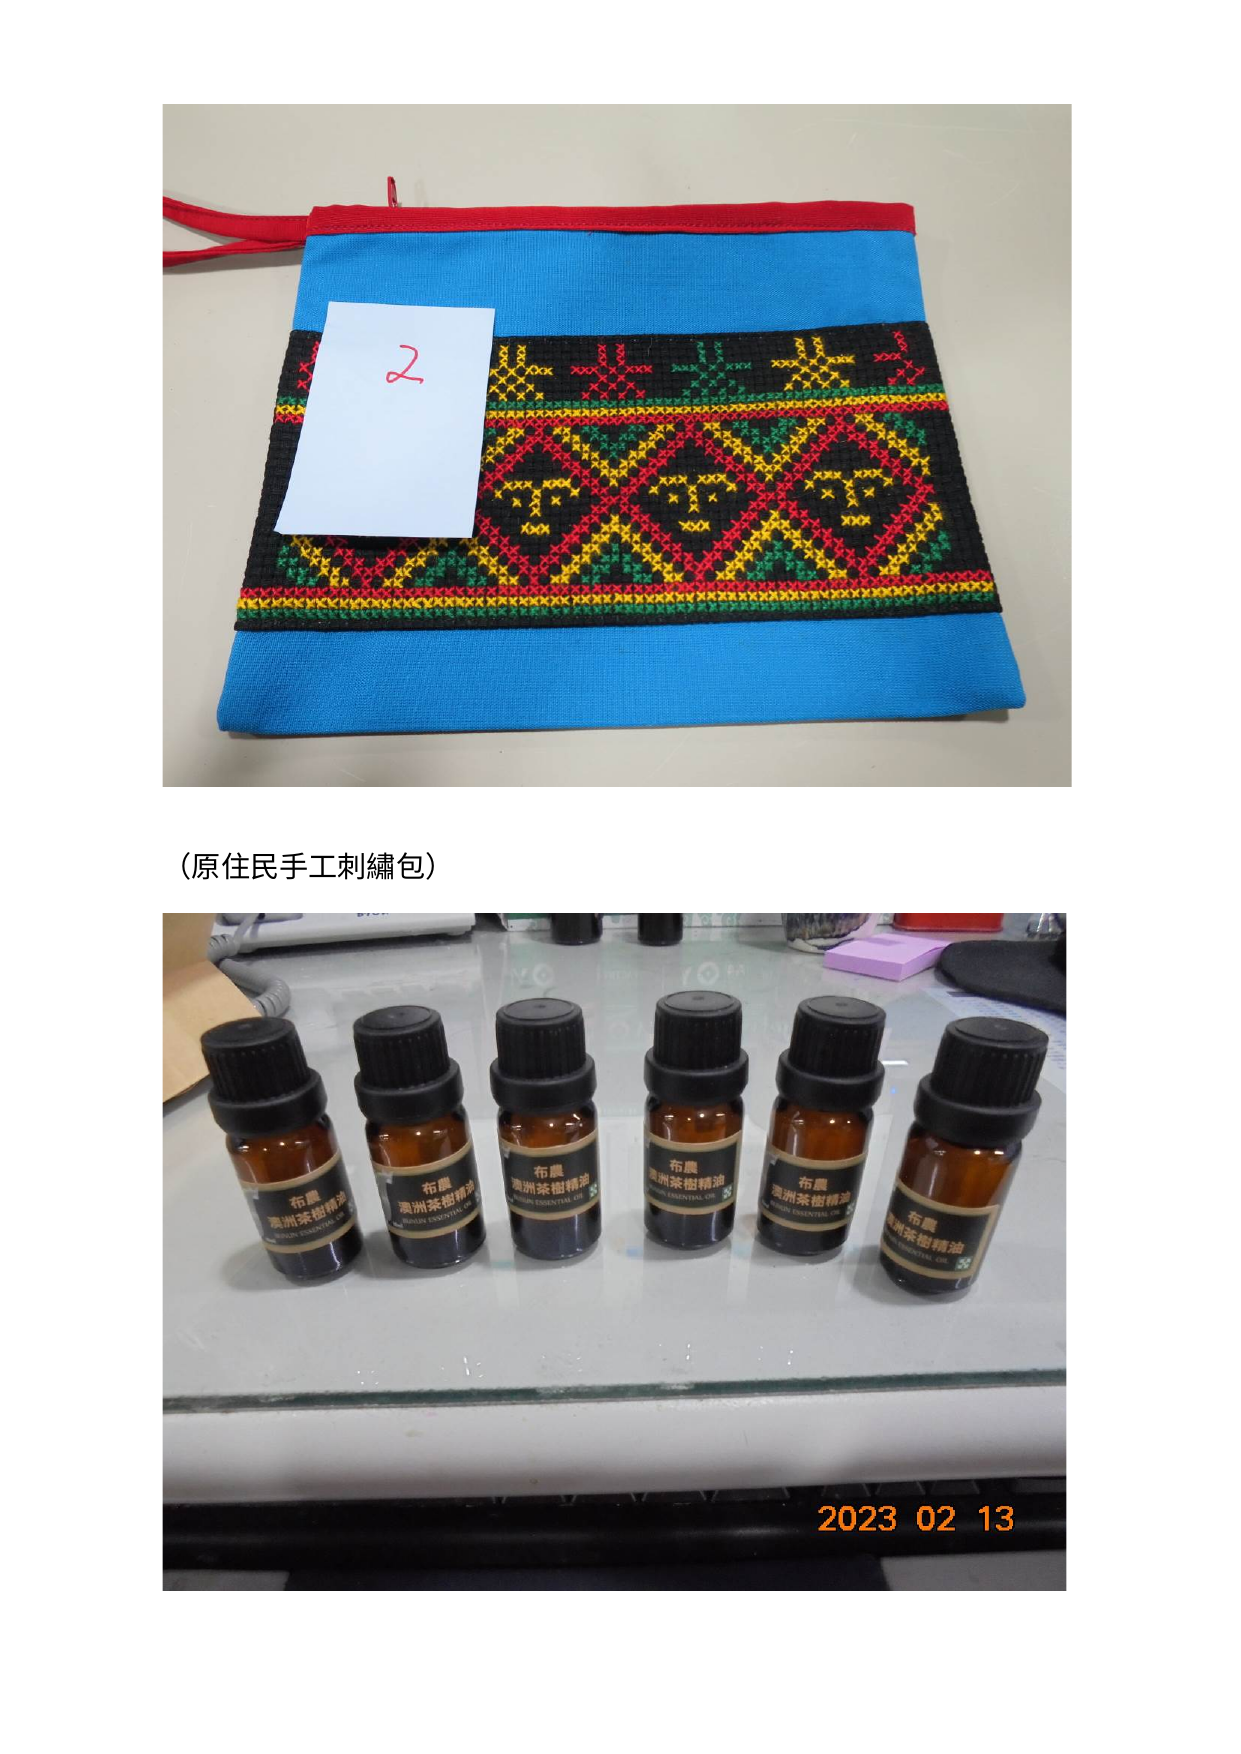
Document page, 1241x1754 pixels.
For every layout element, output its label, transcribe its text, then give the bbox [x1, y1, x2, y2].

picture [162, 104, 1072, 787]
text （原住民手工刺繡包） [162, 828, 1107, 903]
picture [162, 913, 1067, 1591]
